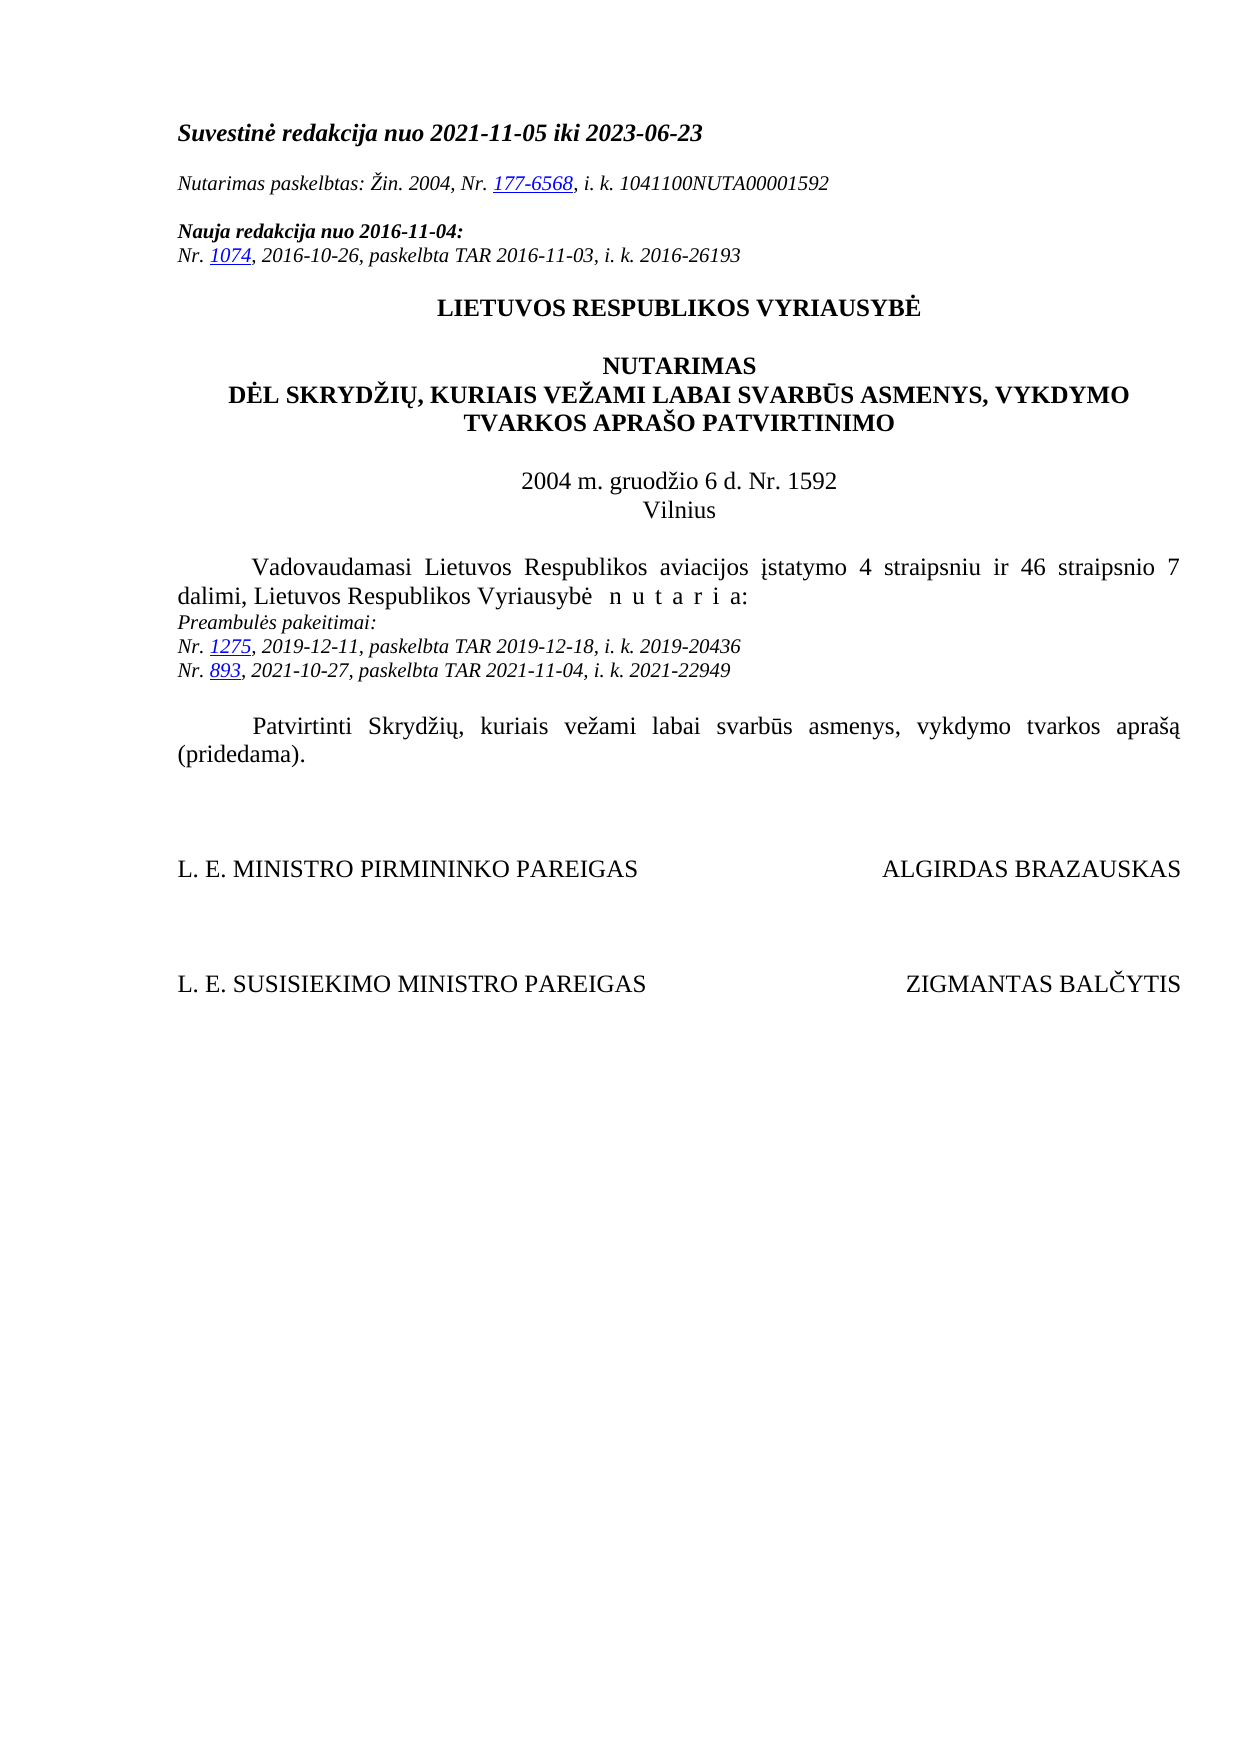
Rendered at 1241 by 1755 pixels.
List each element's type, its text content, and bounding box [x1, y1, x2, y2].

text NUTARIMAS [177, 351, 1181, 380]
text Vilnius [177, 495, 1181, 523]
text Vadovaudamasi Lietuvos Respublikos aviacijos įstatymo 4 straipsniu ir 46 straipsnio 7 dalimi, Lietuvos Respublikos Vyriausybė nutaria: [177, 552, 1181, 610]
text L. E. MINISTRO PIRMININKO PAREIGAS ALGIRDAS BRAZAUSKAS [177, 854, 1181, 883]
text L. E. SUSISIEKIMO MINISTRO PAREIGAS ZIGMANTAS BALČYTIS [177, 969, 1181, 998]
text Preambulės pakeitimai: [177, 610, 1181, 634]
text Suvestinė redakcija nuo 2021-11-05 iki 2023-06-23 [177, 118, 1181, 147]
text Nutarimas paskelbtas: Žin. 2004, Nr. 177-6568, i. k. 1041100NUTA00001592 [177, 171, 1181, 195]
text Nauja redakcija nuo 2016-11-04: [177, 219, 1181, 243]
text Nr. 1275, 2019-12-11, paskelbta TAR 2019-12-18, i. k. 2019-20436 [177, 634, 1181, 658]
text LIETUVOS RESPUBLIKOS VYRIAUSYBĖ [177, 293, 1181, 322]
text Nr. 893, 2021-10-27, paskelbta TAR 2021-11-04, i. k. 2021-22949 [177, 658, 1181, 682]
text Nr. 1074, 2016-10-26, paskelbta TAR 2016-11-03, i. k. 2016-26193 [177, 243, 1181, 267]
text DĖL SKRYDŽIŲ, KURIAIS VEŽAMI LABAI SVARBŪS ASMENYS, VYKDYMO TVARKOS APRAŠO PATVIRTINIMO [177, 380, 1181, 437]
text Patvirtinti Skrydžių, kuriais vežami labai svarbūs asmenys, vykdymo tvarkos aprašą (pridedama). [177, 711, 1181, 768]
text 2004 m. gruodžio 6 d. Nr. 1592 [177, 466, 1181, 495]
